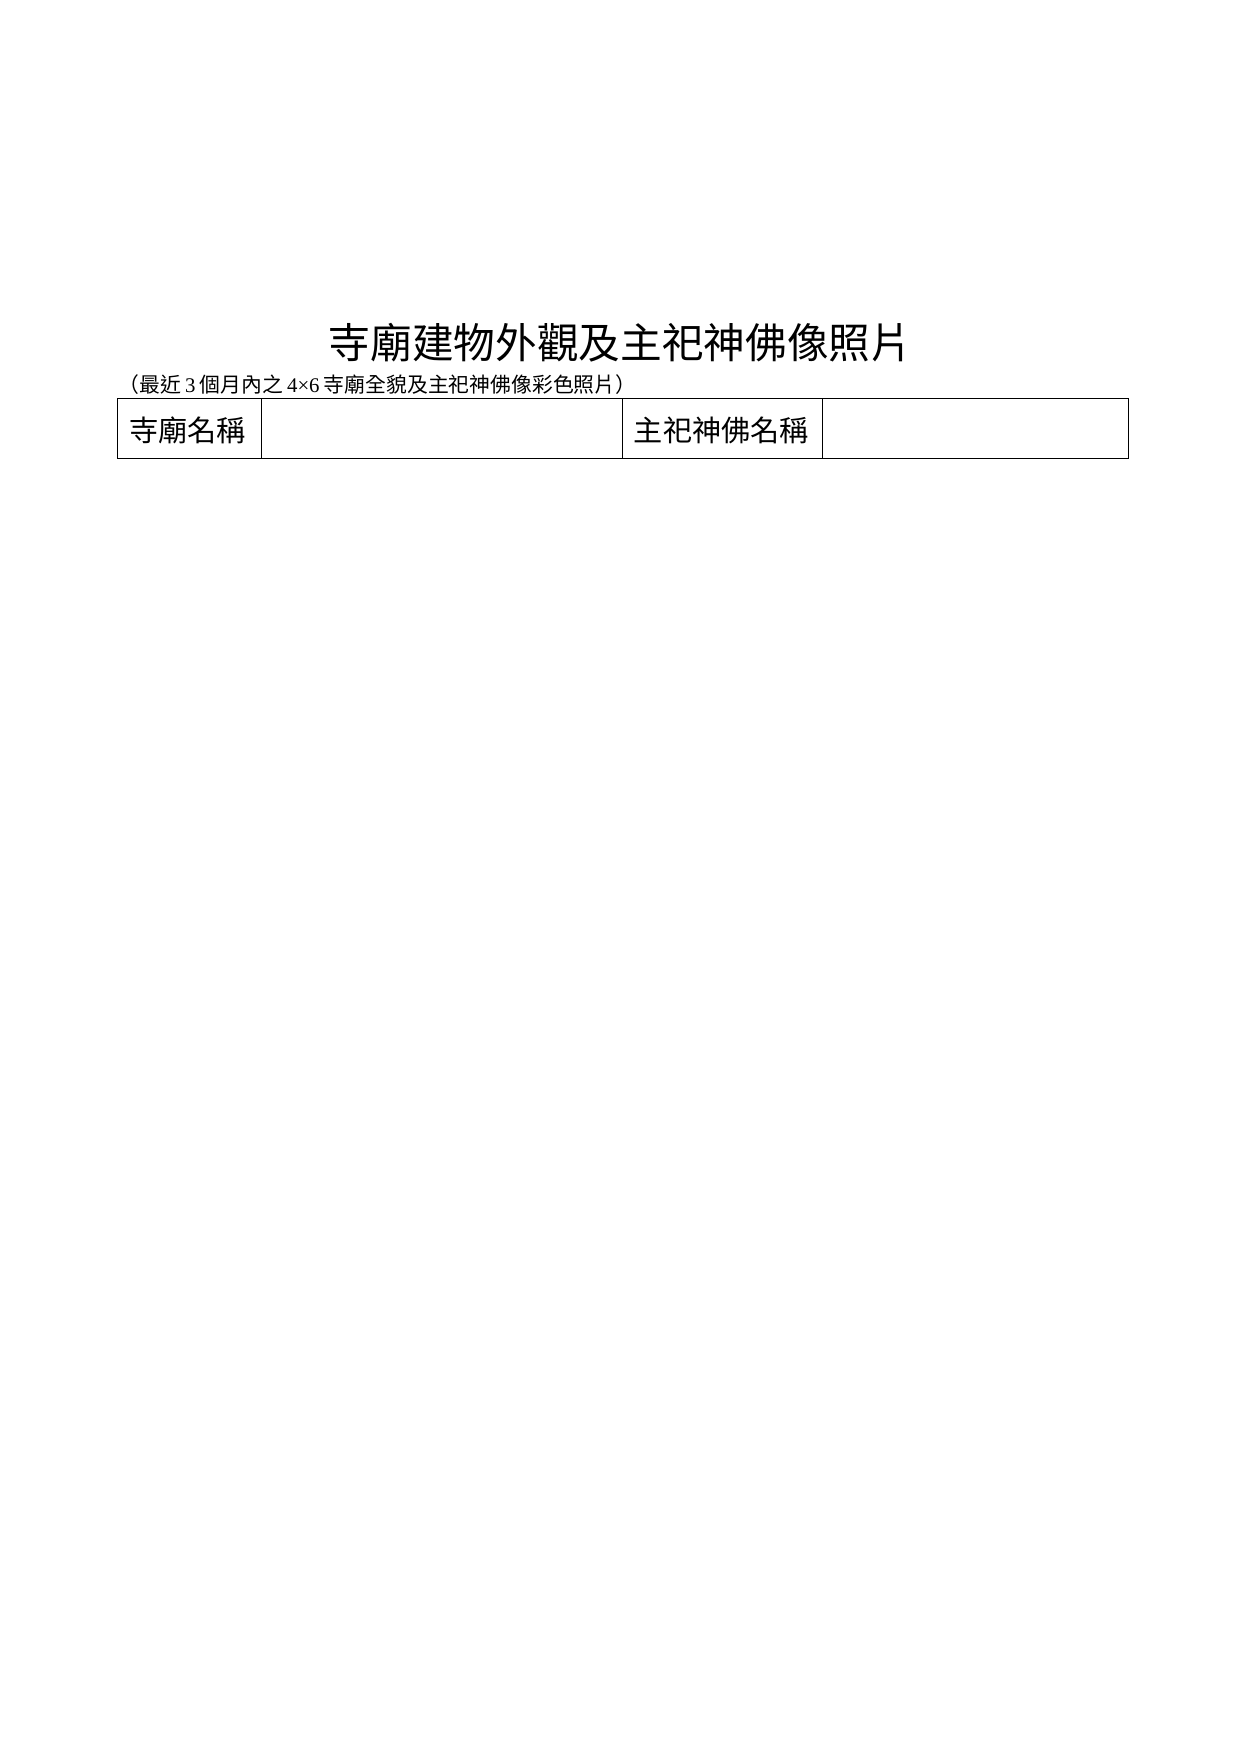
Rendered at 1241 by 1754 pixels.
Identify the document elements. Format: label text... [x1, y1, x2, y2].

text 寺廟建物外觀及主祀神佛像照片 [118, 318, 1122, 368]
table_header 寺廟名稱 [118, 399, 261, 457]
table_header [823, 399, 1128, 457]
table_header [262, 399, 622, 457]
table_header 主祀神佛名稱 [623, 399, 822, 457]
text （最近3個月內之4×6寺廟全貌及主祀神佛像彩色照片） [118, 368, 1122, 398]
